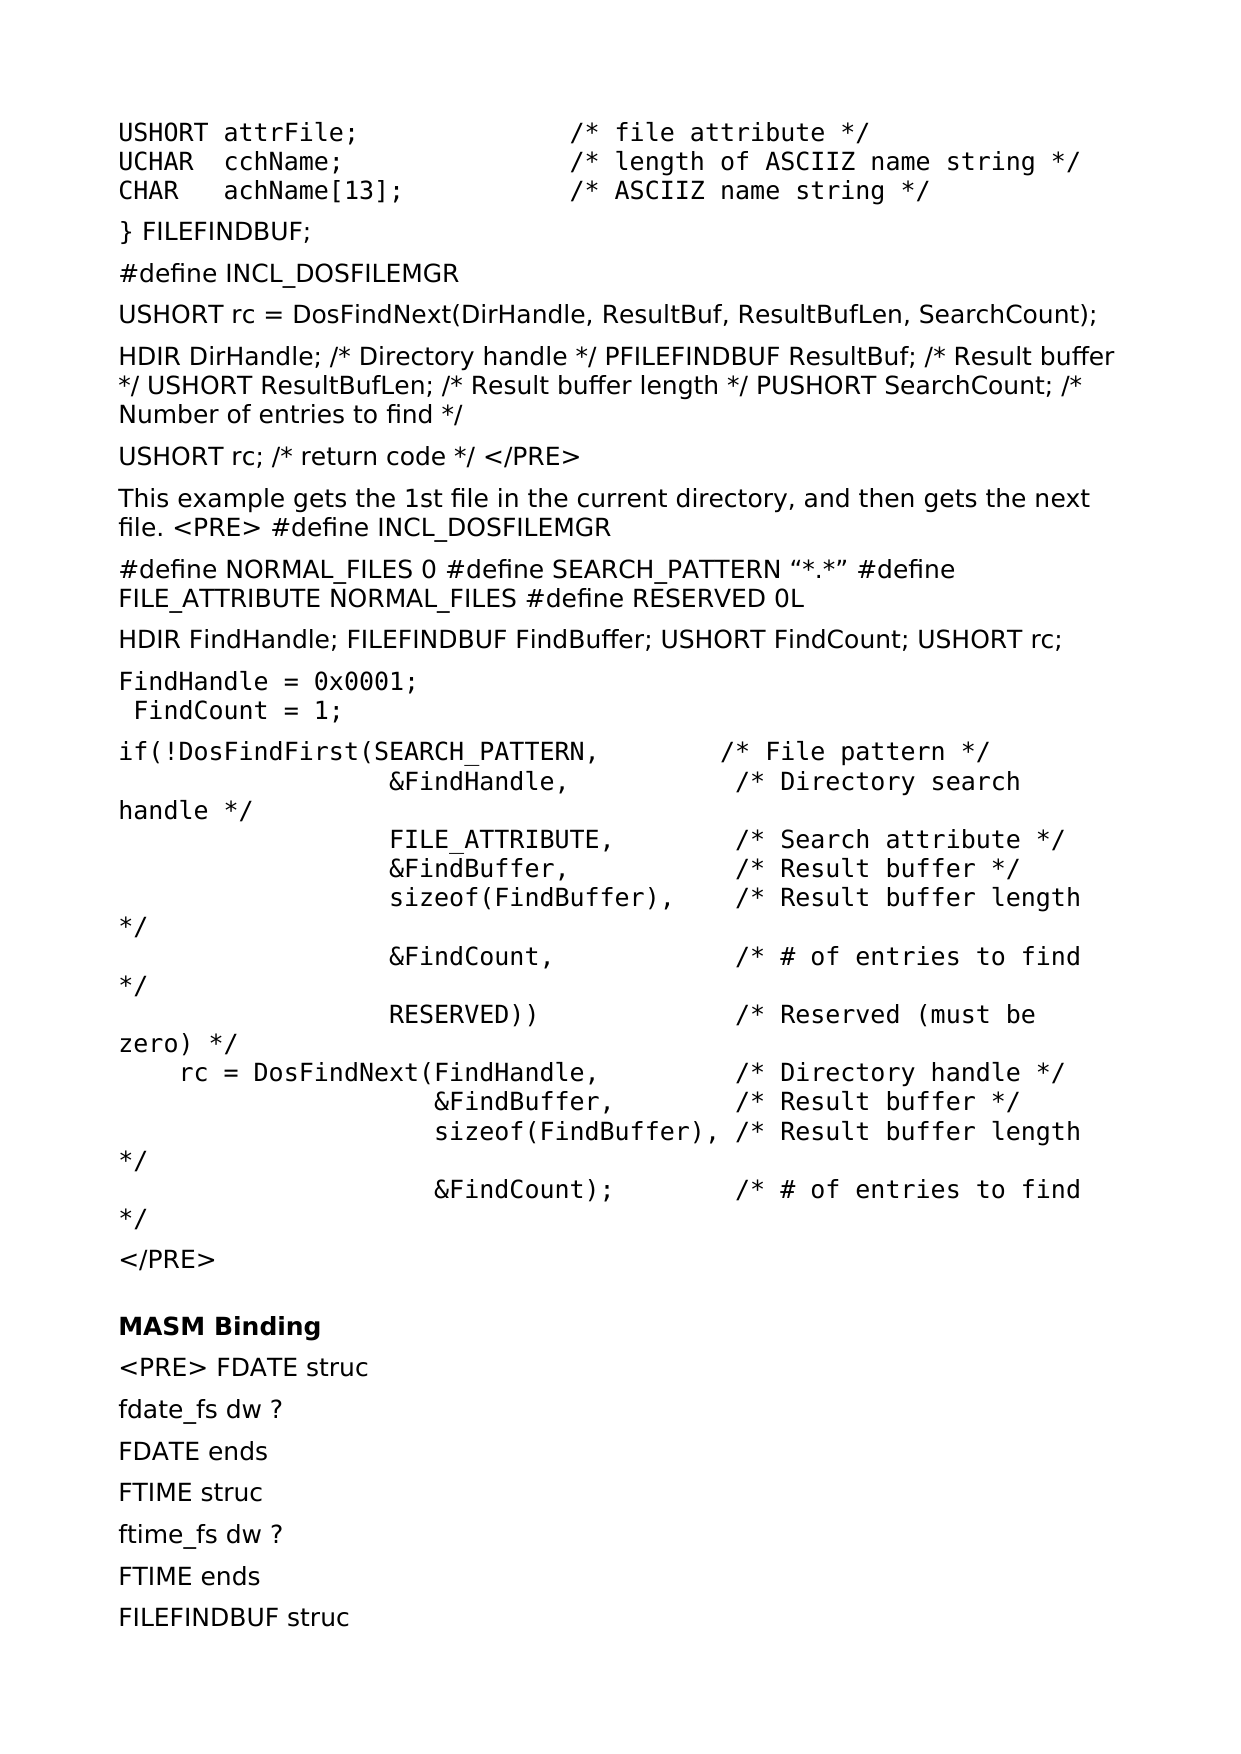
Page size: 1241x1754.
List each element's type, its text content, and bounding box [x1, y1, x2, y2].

text FTIME struc [118, 1478, 1122, 1508]
text HDIR DirHandle; /* Directory handle */ PFILEFINDBUF ResultBuf; /* Result buffer */ USHORT ResultBufLen; /* Result buffer length */ PUSHORT SearchCount; /* Number of entries to find */ [118, 342, 1122, 430]
subtitle MASM Binding [118, 1312, 1122, 1341]
text USHORT attrFile; /* file attribute */ UCHAR cchName; /* length of ASCIIZ name string */ CHAR achName[13]; /* ASCIIZ name string */ [118, 118, 1122, 206]
text <PRE> FDATE struc [118, 1353, 1122, 1383]
text #define INCL_DOSFILEMGR [118, 259, 1122, 288]
text } FILEFINDBUF; [118, 217, 1122, 247]
text HDIR FindHandle; FILEFINDBUF FindBuffer; USHORT FindCount; USHORT rc; [118, 626, 1122, 655]
text This example gets the 1st file in the current directory, and then gets the next file. <PRE> #define INCL_DOSFILEMGR [118, 484, 1122, 542]
text USHORT rc = DosFindNext(DirHandle, ResultBuf, ResultBufLen, SearchCount); [118, 301, 1122, 330]
text FindHandle = 0x0001; FindCount = 1; [118, 667, 1122, 726]
text #define NORMAL_FILES 0 #define SEARCH_PATTERN “*.*” #define FILE_ATTRIBUTE NORMAL_FILES #define RESERVED 0L [118, 555, 1122, 613]
text USHORT rc; /* return code */ </PRE> [118, 442, 1122, 472]
text fdate_fs dw ? [118, 1395, 1122, 1424]
text if(!DosFindFirst(SEARCH_PATTERN, /* File pattern */ &FindHandle, /* Directory search handle */ FILE_ATTRIBUTE, /* Search attribute */ &FindBuffer, /* Result buffer */ sizeof(FindBuffer), /* Result buffer length */ &FindCount, /* # of entries to find */ RESERVED)) /* Reserved (must be zero) */ rc = DosFindNext(FindHandle, /* Directory handle */ &FindBuffer, /* Result buffer */ sizeof(FindBuffer), /* Result buffer length */ &FindCount); /* # of entries to find */ [118, 737, 1122, 1233]
text FDATE ends [118, 1437, 1122, 1466]
text </PRE> [118, 1245, 1122, 1274]
text FILEFINDBUF struc [118, 1603, 1122, 1633]
text FTIME ends [118, 1562, 1122, 1591]
text ftime_fs dw ? [118, 1520, 1122, 1549]
